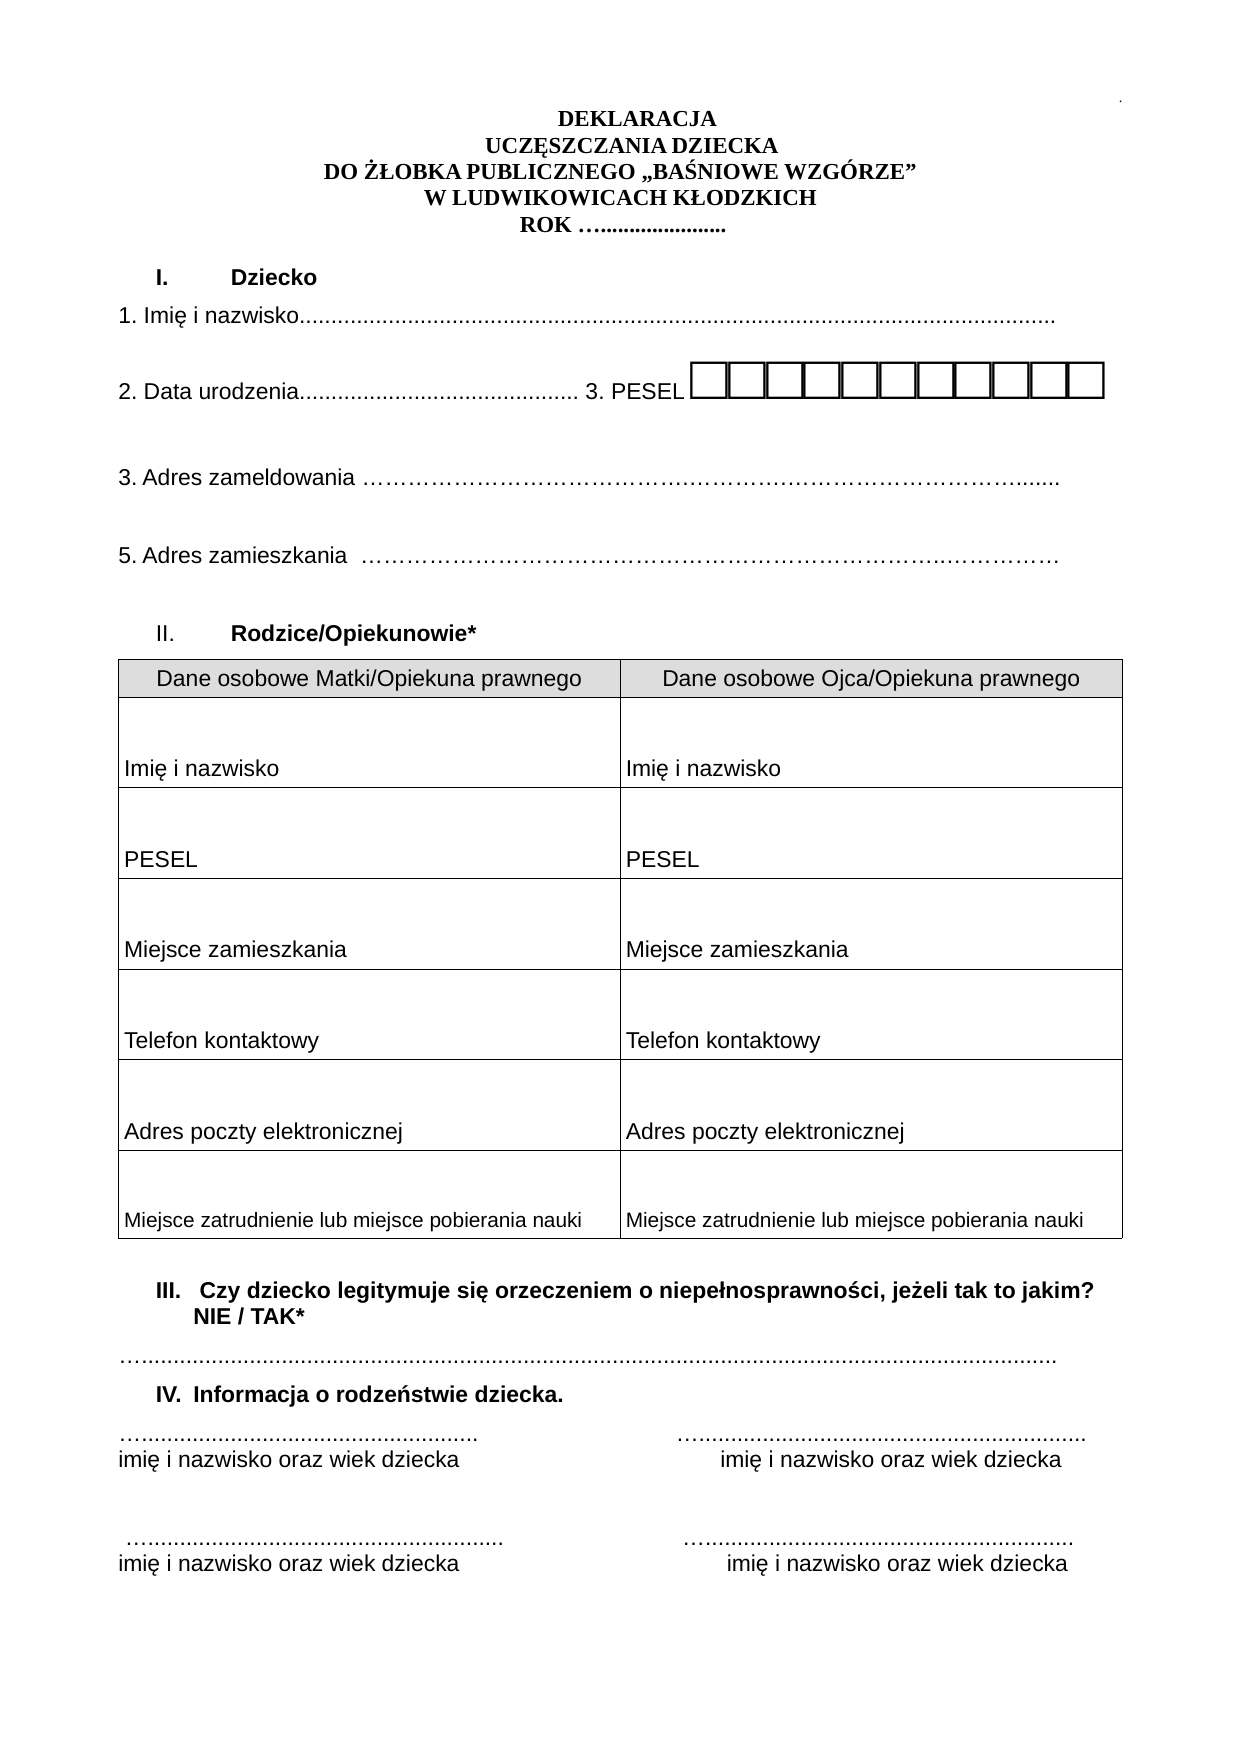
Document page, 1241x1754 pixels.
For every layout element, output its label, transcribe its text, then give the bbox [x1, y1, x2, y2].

table_cell Adres poczty elektronicznej [621, 1060, 1122, 1150]
table_header Dane osobowe Matki/Opiekuna prawnego [119, 660, 620, 697]
list Dziecko [156, 263, 1122, 290]
text …........................................................ ….......................................................... imię i nazwisko oraz wiek dziecka imię i nazwisko oraz wiek dziecka [118, 1524, 1122, 1577]
text …................................................................................................................................................ [118, 1342, 1122, 1368]
text 1. Imię i nazwisko....................................................................................................................... [118, 302, 1122, 329]
table_cell Miejsce zamieszkania [119, 879, 620, 968]
text …..................................................... …............................................................. imię i nazwisko oraz wiek dziecka imię i nazwisko oraz wiek dziecka [118, 1420, 1122, 1472]
table_cell Telefon kontaktowy [621, 970, 1122, 1059]
text 3. Adres zameldowania …………………………………….………….…………………………....... [118, 464, 1122, 491]
text DO ŻŁOBKA PUBLICZNEGO „BAŚNIOWE WZGÓRZE” [118, 158, 1122, 184]
text . [12, 88, 1122, 105]
table_cell Imię i nazwisko [119, 698, 620, 787]
table_cell PESEL [621, 788, 1122, 878]
text UCZĘSZCZANIA DZIECKA [118, 132, 1122, 158]
table_cell Adres poczty elektronicznej [119, 1060, 620, 1150]
table_cell Imię i nazwisko [621, 698, 1122, 787]
text 2. Data urodzenia............................................ 3. PESEL □□□□□□□□□□□ [118, 341, 1122, 413]
text ROK …...................... [118, 211, 1122, 237]
table_cell Telefon kontaktowy [119, 970, 620, 1059]
table_cell Miejsce zatrudnienie lub miejsce pobierania nauki [621, 1151, 1122, 1238]
text W LUDWIKOWICACH KŁODZKICH [118, 184, 1122, 211]
table_cell PESEL [119, 788, 620, 878]
list Informacja o rodzeństwie dziecka. [156, 1381, 1122, 1407]
list Rodzice/Opiekunowie* [156, 620, 1122, 646]
table_cell Miejsce zamieszkania [621, 879, 1122, 968]
text DEKLARACJA [118, 105, 1122, 132]
table_cell Miejsce zatrudnienie lub miejsce pobierania nauki [119, 1151, 620, 1238]
table_header Dane osobowe Ojca/Opiekuna prawnego [621, 660, 1122, 697]
list Czy dziecko legitymuje się orzeczeniem o niepełnosprawności, jeżeli tak to jakim? NIE / TAK* [156, 1277, 1122, 1329]
text 5. Adres zamieszkania …………………………………………………………………..…………… [118, 542, 1122, 568]
